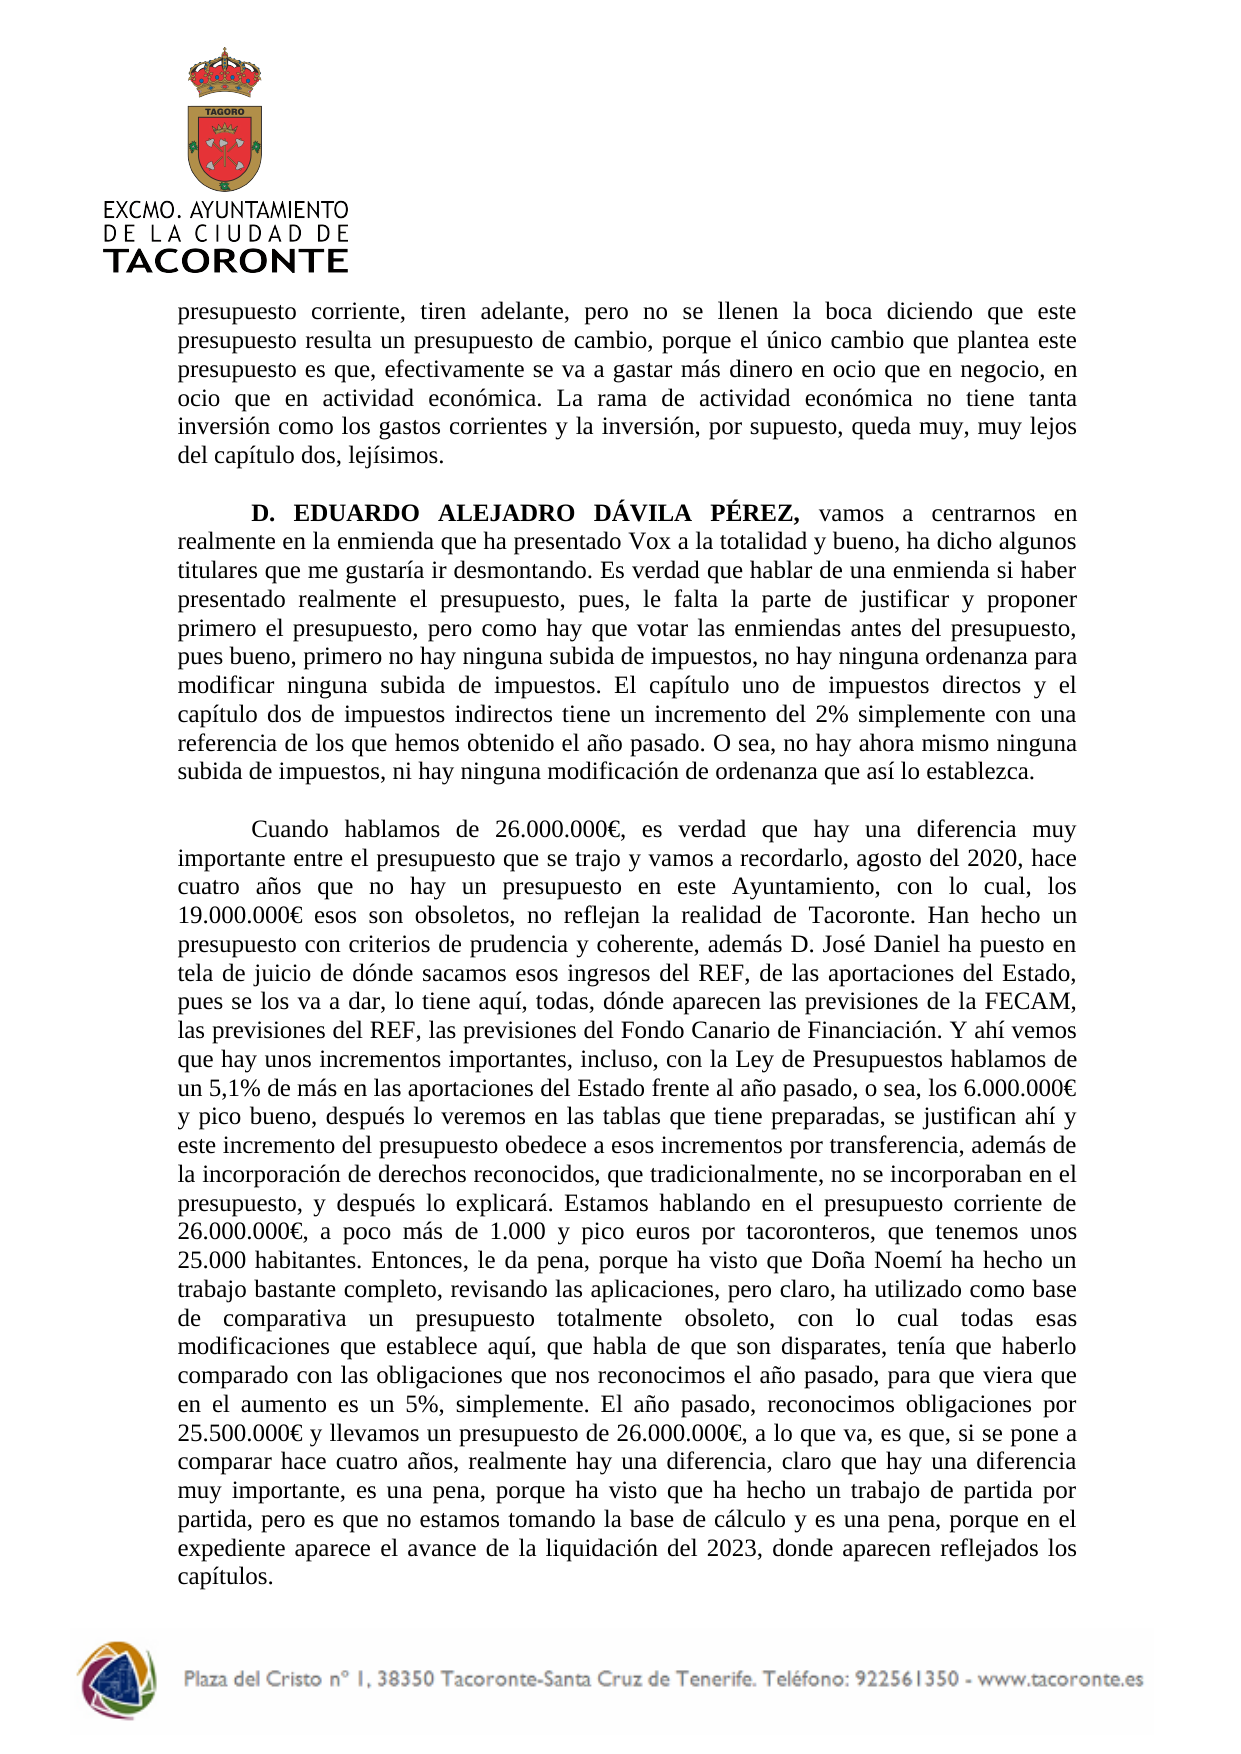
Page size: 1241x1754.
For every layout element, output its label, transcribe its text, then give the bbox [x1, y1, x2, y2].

picture [70, 1628, 1154, 1735]
text presupuesto corriente, tiren adelante, pero no se llenen la boca diciendo que este presupuesto resulta un presupuesto de cambio, porque el único cambio que plantea este presupuesto es que, efectivamente se va a gastar más dinero en ocio que en negocio, en ocio que en actividad económica. La rama de actividad económica no tiene tanta inversión como los gastos corrientes y la inversión, por supuesto, queda muy, muy lejos del capítulo dos, lejísimos. [177, 296, 1078, 469]
text D. EDUARDO ALEJADRO DÁVILA PÉREZ, vamos a centrarnos en realmente en la enmienda que ha presentado Vox a la totalidad y bueno, ha dicho algunos titulares que me gustaría ir desmontando. Es verdad que hablar de una enmienda si haber presentado realmente el presupuesto, pues, le falta la parte de justificar y proponer primero el presupuesto, pero como hay que votar las enmiendas antes del presupuesto, pues bueno, primero no hay ninguna subida de impuestos, no hay ninguna ordenanza para modificar ninguna subida de impuestos. El capítulo uno de impuestos directos y el capítulo dos de impuestos indirectos tiene un incremento del 2% simplemente con una referencia de los que hemos obtenido el año pasado. O sea, no hay ahora mismo ninguna subida de impuestos, ni hay ninguna modificación de ordenanza que así lo establezca. [177, 498, 1078, 785]
text Cuando hablamos de 26.000.000€, es verdad que hay una diferencia muy importante entre el presupuesto que se trajo y vamos a recordarlo, agosto del 2020, hace cuatro años que no hay un presupuesto en este Ayuntamiento, con lo cual, los 19.000.000€ esos son obsoletos, no reflejan la realidad de Tacoronte. Han hecho un presupuesto con criterios de prudencia y coherente, además D. José Daniel ha puesto en tela de juicio de dónde sacamos esos ingresos del REF, de las aportaciones del Estado, pues se los va a dar, lo tiene aquí, todas, dónde aparecen las previsiones de la FECAM, las previsiones del REF, las previsiones del Fondo Canario de Financiación. Y ahí vemos que hay unos incrementos importantes, incluso, con la Ley de Presupuestos hablamos de un 5,1% de más en las aportaciones del Estado frente al año pasado, o sea, los 6.000.000€ y pico bueno, después lo veremos en las tablas que tiene preparadas, se justifican ahí y este incremento del presupuesto obedece a esos incrementos por transferencia, además de la incorporación de derechos reconocidos, que tradicionalmente, no se incorporaban en el presupuesto, y después lo explicará. Estamos hablando en el presupuesto corriente de 26.000.000€, a poco más de 1.000 y pico euros por tacoronteros, que tenemos unos 25.000 habitantes. Entonces, le da pena, porque ha visto que Doña Noemí ha hecho un trabajo bastante completo, revisando las aplicaciones, pero claro, ha utilizado como base de comparativa un presupuesto totalmente obsoleto, con lo cual todas esas modificaciones que establece aquí, que habla de que son disparates, tenía que haberlo comparado con las obligaciones que nos reconocimos el año pasado, para que viera que en el aumento es un 5%, simplemente. El año pasado, reconocimos obligaciones por 25.500.000€ y llevamos un presupuesto de 26.000.000€, a lo que va, es que, si se pone a comparar hace cuatro años, realmente hay una diferencia, claro que hay una diferencia muy importante, es una pena, porque ha visto que ha hecho un trabajo de partida por partida, pero es que no estamos tomando la base de cálculo y es una pena, porque en el expediente aparece el avance de la liquidación del 2023, donde aparecen reflejados los capítulos. [177, 814, 1078, 1590]
picture [103, 47, 348, 273]
